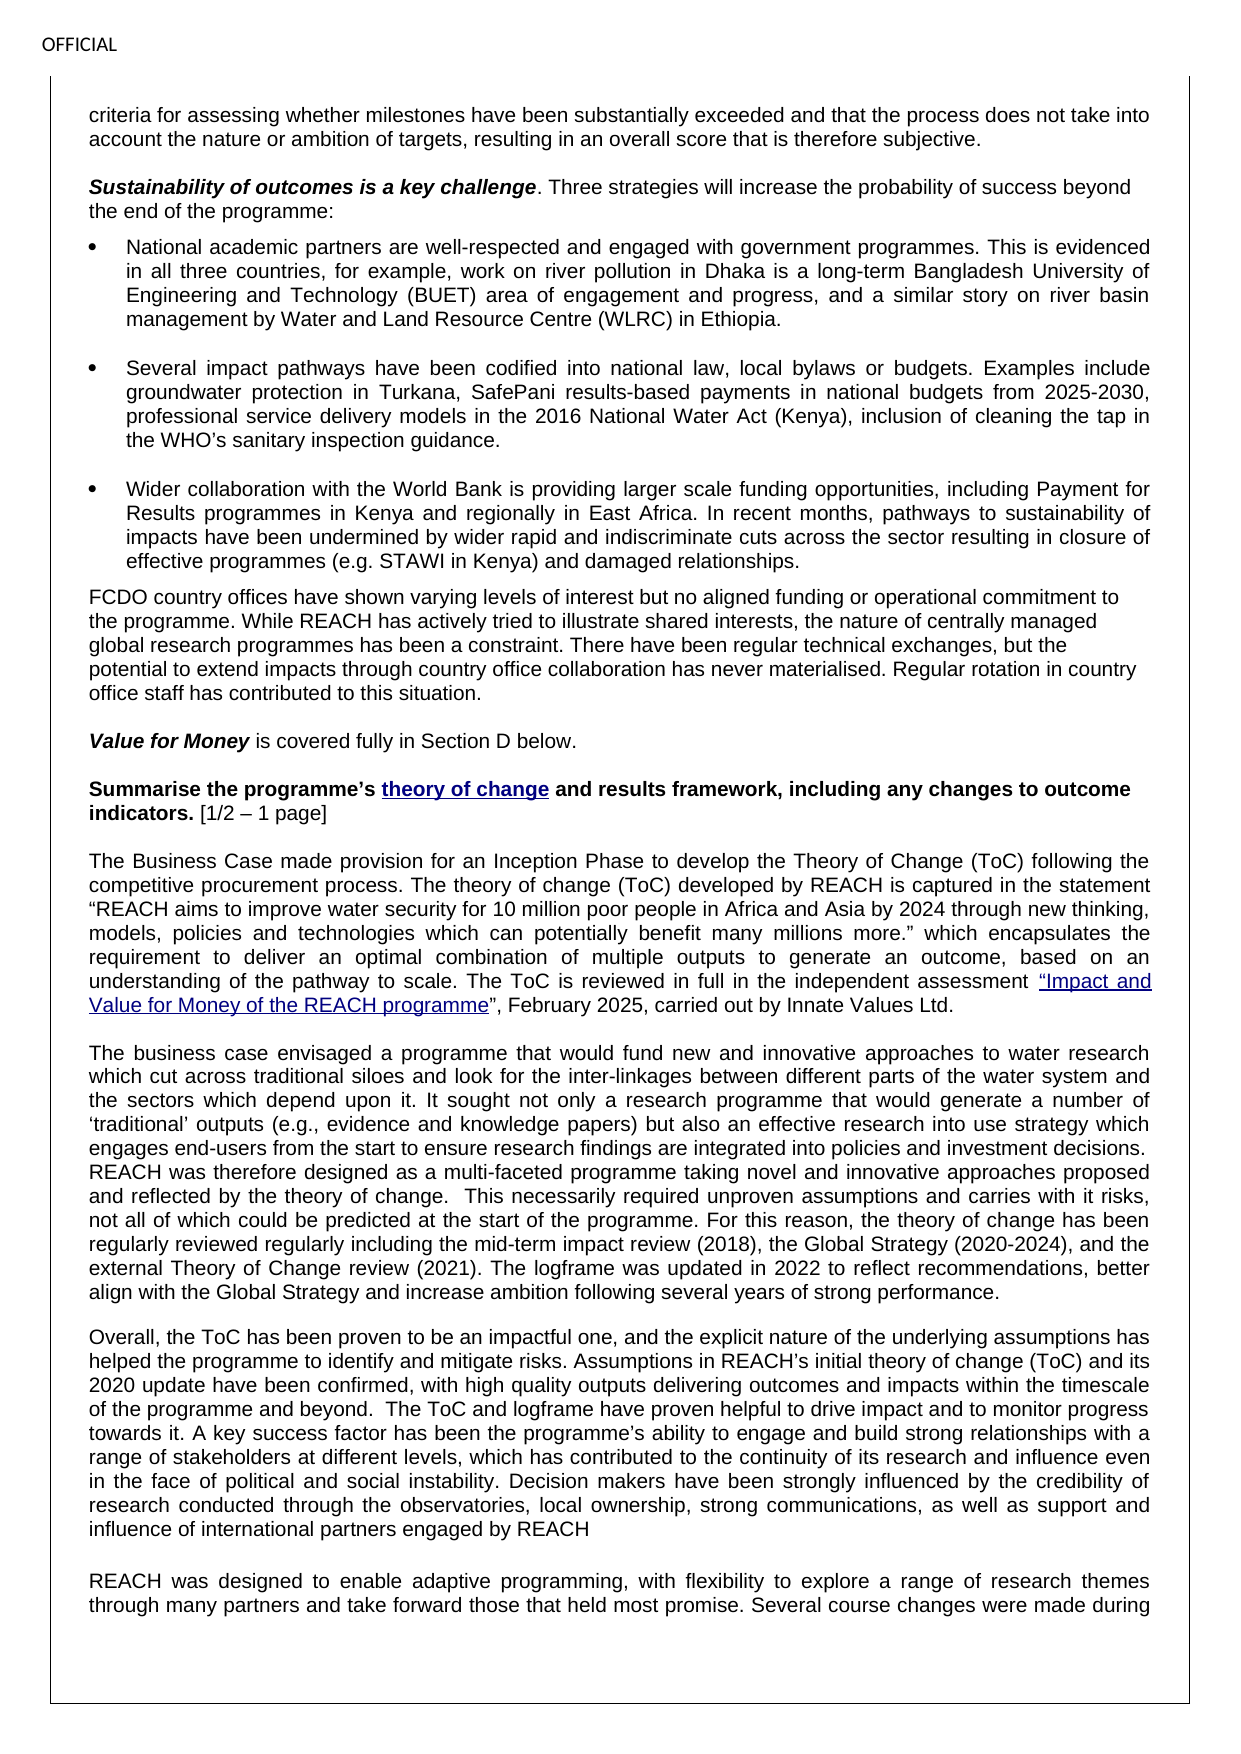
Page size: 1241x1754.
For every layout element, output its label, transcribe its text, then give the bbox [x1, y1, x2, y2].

list National academic partners are well-respected and engaged with government programmes. This is evidenced in all three countries, for example, work on river pollution in Dhaka is a long-term Bangladesh University of Engineering and Technology (BUET) area of engagement and progress, and a similar story on river basin management by Water and Land Resource Centre (WLRC) in Ethiopia. [89, 235, 1152, 331]
text Overall, the ToC has been proven to be an impactful one, and the explicit nature of the underlying assumptions has helped the programme to identify and mitigate risks. Assumptions in REACH’s initial theory of change (ToC) and its 2020 update have been confirmed, with high quality outputs delivering outcomes and impacts within the timescale of the programme and beyond. The ToC and logframe have proven helpful to drive impact and to monitor progress towards it. A key success factor has been the programme’s ability to engage and build strong relationships with a range of stakeholders at different levels, which has contributed to the continuity of its research and influence even in the face of political and social instability. Decision makers have been strongly influenced by the credibility of research conducted through the observatories, local ownership, strong communications, as well as support and influence of international partners engaged by REACH [89, 1325, 1152, 1540]
text REACH was designed to enable adaptive programming, with flexibility to explore a range of research themes through many partners and take forward those that held most promise. Several course changes were made during [89, 1569, 1152, 1617]
text The Business Case made provision for an Inception Phase to develop the Theory of Change (ToC) following the competitive procurement process. The theory of change (ToC) developed by REACH is captured in the statement “REACH aims to improve water security for 10 million poor people in Africa and Asia by 2024 through new thinking, models, policies and technologies which can potentially benefit many millions more.” which encapsulates the requirement to deliver an optimal combination of multiple outputs to generate an outcome, based on an understanding of the pathway to scale. The ToC is reviewed in full in the independent assessment “Impact and Value for Money of the REACH programme”, February 2025, carried out by Innate Values Ltd. [89, 849, 1152, 1016]
text The business case envisaged a programme that would fund new and innovative approaches to water research which cut across traditional siloes and look for the inter-linkages between different parts of the water system and the sectors which depend upon it. It sought not only a research programme that would generate a number of ‘traditional’ outputs (e.g., evidence and knowledge papers) but also an effective research into use strategy which engages end-users from the start to ensure research findings are integrated into policies and investment decisions. [89, 1040, 1152, 1160]
text Summarise the programme’s theory of change and results framework, including any changes to outcome indicators. [1/2 – 1 page] [89, 777, 1152, 825]
text Value for Money is covered fully in Section D below. [89, 729, 1152, 753]
text criteria for assessing whether milestones have been substantially exceeded and that the process does not take into account the nature or ambition of targets, resulting in an overall score that is therefore subjective. [89, 103, 1152, 151]
text REACH was therefore designed as a multi-faceted programme taking novel and innovative approaches proposed and reflected by the theory of change. This necessarily required unproven assumptions and carries with it risks, not all of which could be predicted at the start of the programme. For this reason, the theory of change has been regularly reviewed regularly including the mid-term impact review (2018), the Global Strategy (2020-2024), and the external Theory of Change review (2021). The logframe was updated in 2022 to reflect recommendations, better align with the Global Strategy and increase ambition following several years of strong performance. [89, 1160, 1152, 1304]
text FCDO country offices have shown varying levels of interest but no aligned funding or operational commitment to the programme. While REACH has actively tried to illustrate shared interests, the nature of centrally managed global research programmes has been a constraint. There have been regular technical exchanges, but the potential to extend impacts through country office collaboration has never materialised. Regular rotation in country office staff has contributed to this situation. [89, 585, 1152, 705]
list Several impact pathways have been codified into national law, local bylaws or budgets. Examples include groundwater protection in Turkana, SafePani results-based payments in national budgets from 2025-2030, professional service delivery models in the 2016 National Water Act (Kenya), inclusion of cleaning the tap in the WHO’s sanitary inspection guidance. [89, 356, 1152, 452]
text Sustainability of outcomes is a key challenge. Three strategies will increase the probability of success beyond the end of the programme: [89, 174, 1152, 222]
list Wider collaboration with the World Bank is providing larger scale funding opportunities, including Payment for Results programmes in Kenya and regionally in East Africa. In recent months, pathways to sustainability of impacts have been undermined by wider rapid and indiscriminate cuts across the sector resulting in closure of effective programmes (e.g. STAWI in Kenya) and damaged relationships. [89, 477, 1152, 573]
